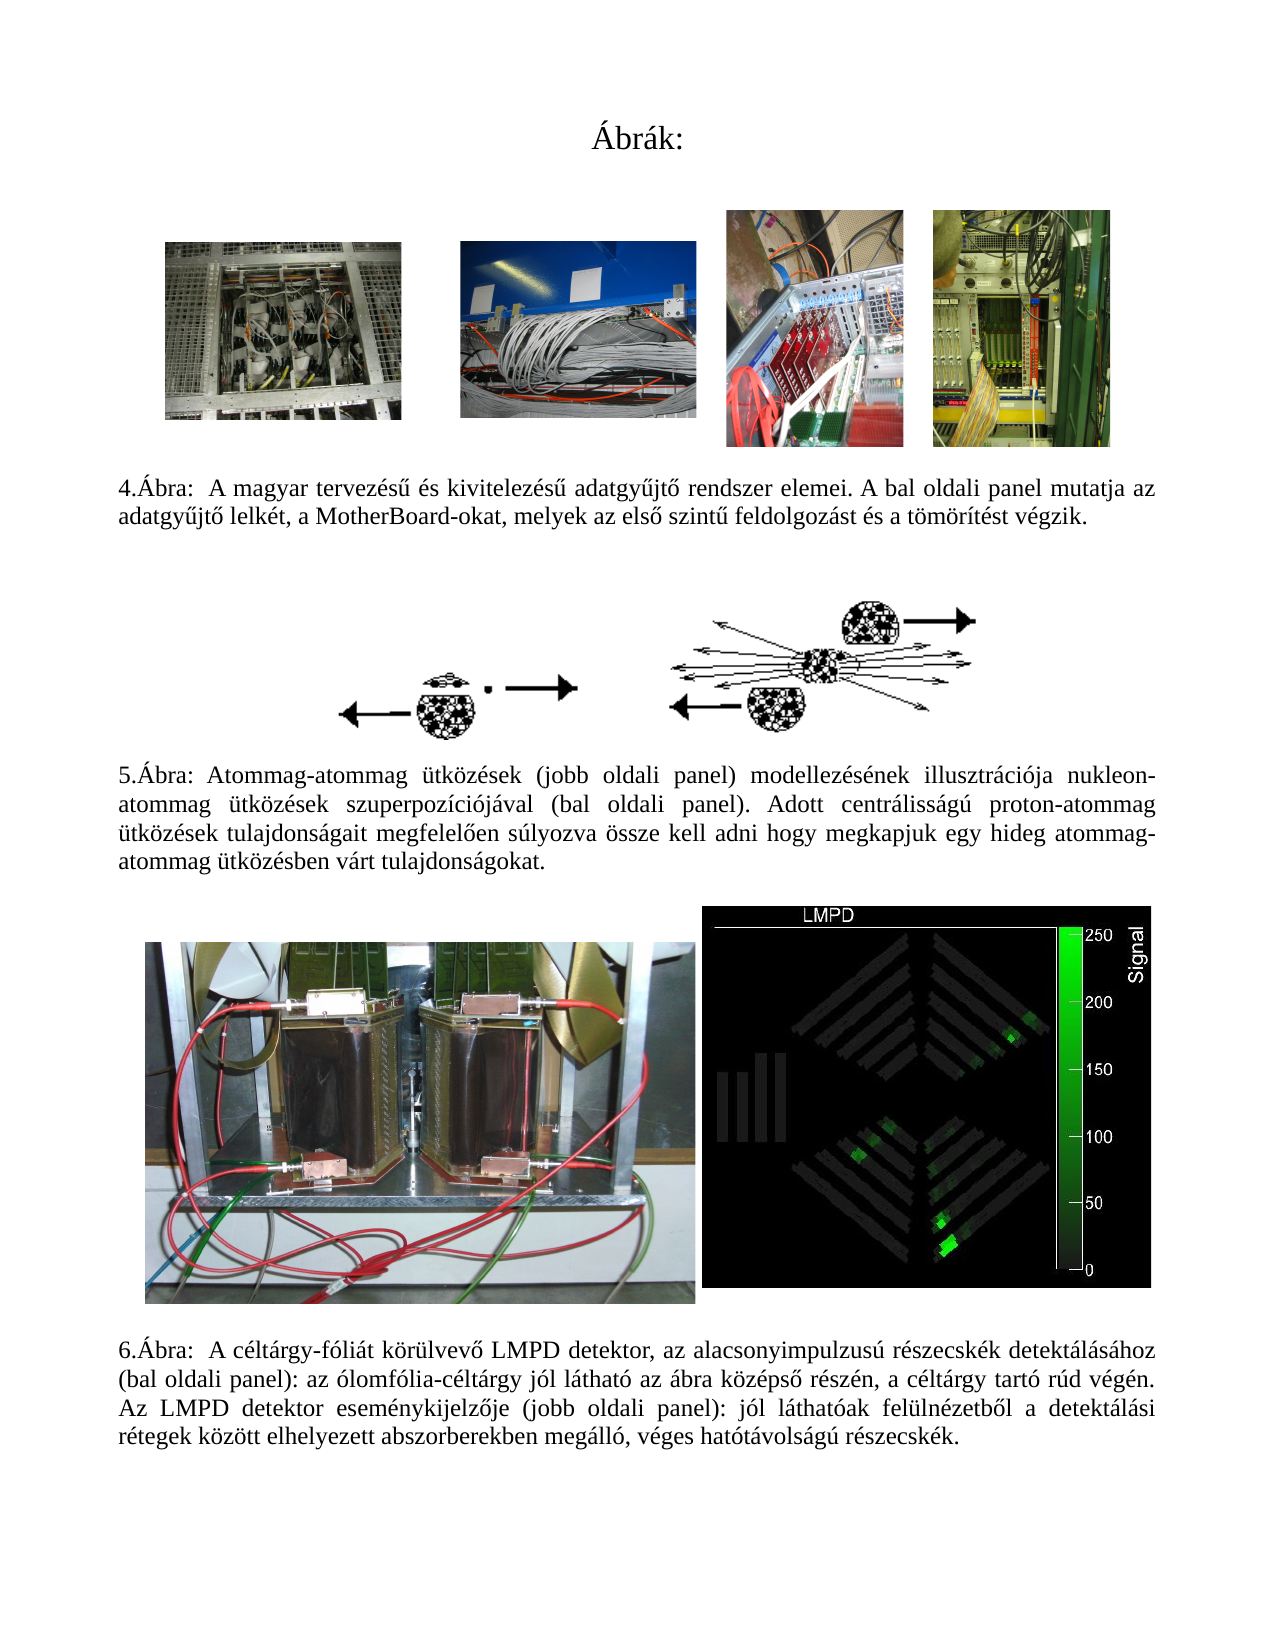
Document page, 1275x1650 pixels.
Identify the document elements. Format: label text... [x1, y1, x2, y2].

text 6.Ábra: A céltárgy-fóliát körülvevő LMPD detektor, az alacsonyimpulzusú részecskék detektálásához (bal oldali panel): az ólomfólia-céltárgy jól látható az ábra középső részén, a céltárgy tartó rúd végén. Az LMPD detektor eseménykijelzője (jobb oldali panel): jól láthatóak felülnézetből a detektálási rétegek között elhelyezett abszorberekben megálló, véges hatótávolságú részecskék. [118, 1335, 1157, 1450]
text 4.Ábra: A magyar tervezésű és kivitelezésű adatgyűjtő rendszer elemei. A bal oldali panel mutatja az adatgyűjtő lelkét, a MotherBoard-okat, melyek az első szintű feldolgozást és a tömörítést végzik. [118, 473, 1157, 530]
picture [460, 241, 697, 418]
picture [702, 906, 1152, 1288]
picture [165, 242, 402, 420]
picture [726, 210, 904, 447]
picture [933, 210, 1111, 447]
picture [337, 600, 979, 740]
text 5.Ábra: Atommag-atommag ütközések (jobb oldali panel) modellezésének illusztrációja nukleon-atommag ütközések szuperpozíciójával (bal oldali panel). Adott centrálisságú proton-atommag ütközések tulajdonságait megfelelően súlyozva össze kell adni hogy megkapjuk egy hideg atommag-atommag ütközésben várt tulajdonságokat. [118, 760, 1157, 875]
text Ábrák: [118, 118, 1157, 156]
picture [145, 942, 696, 1304]
